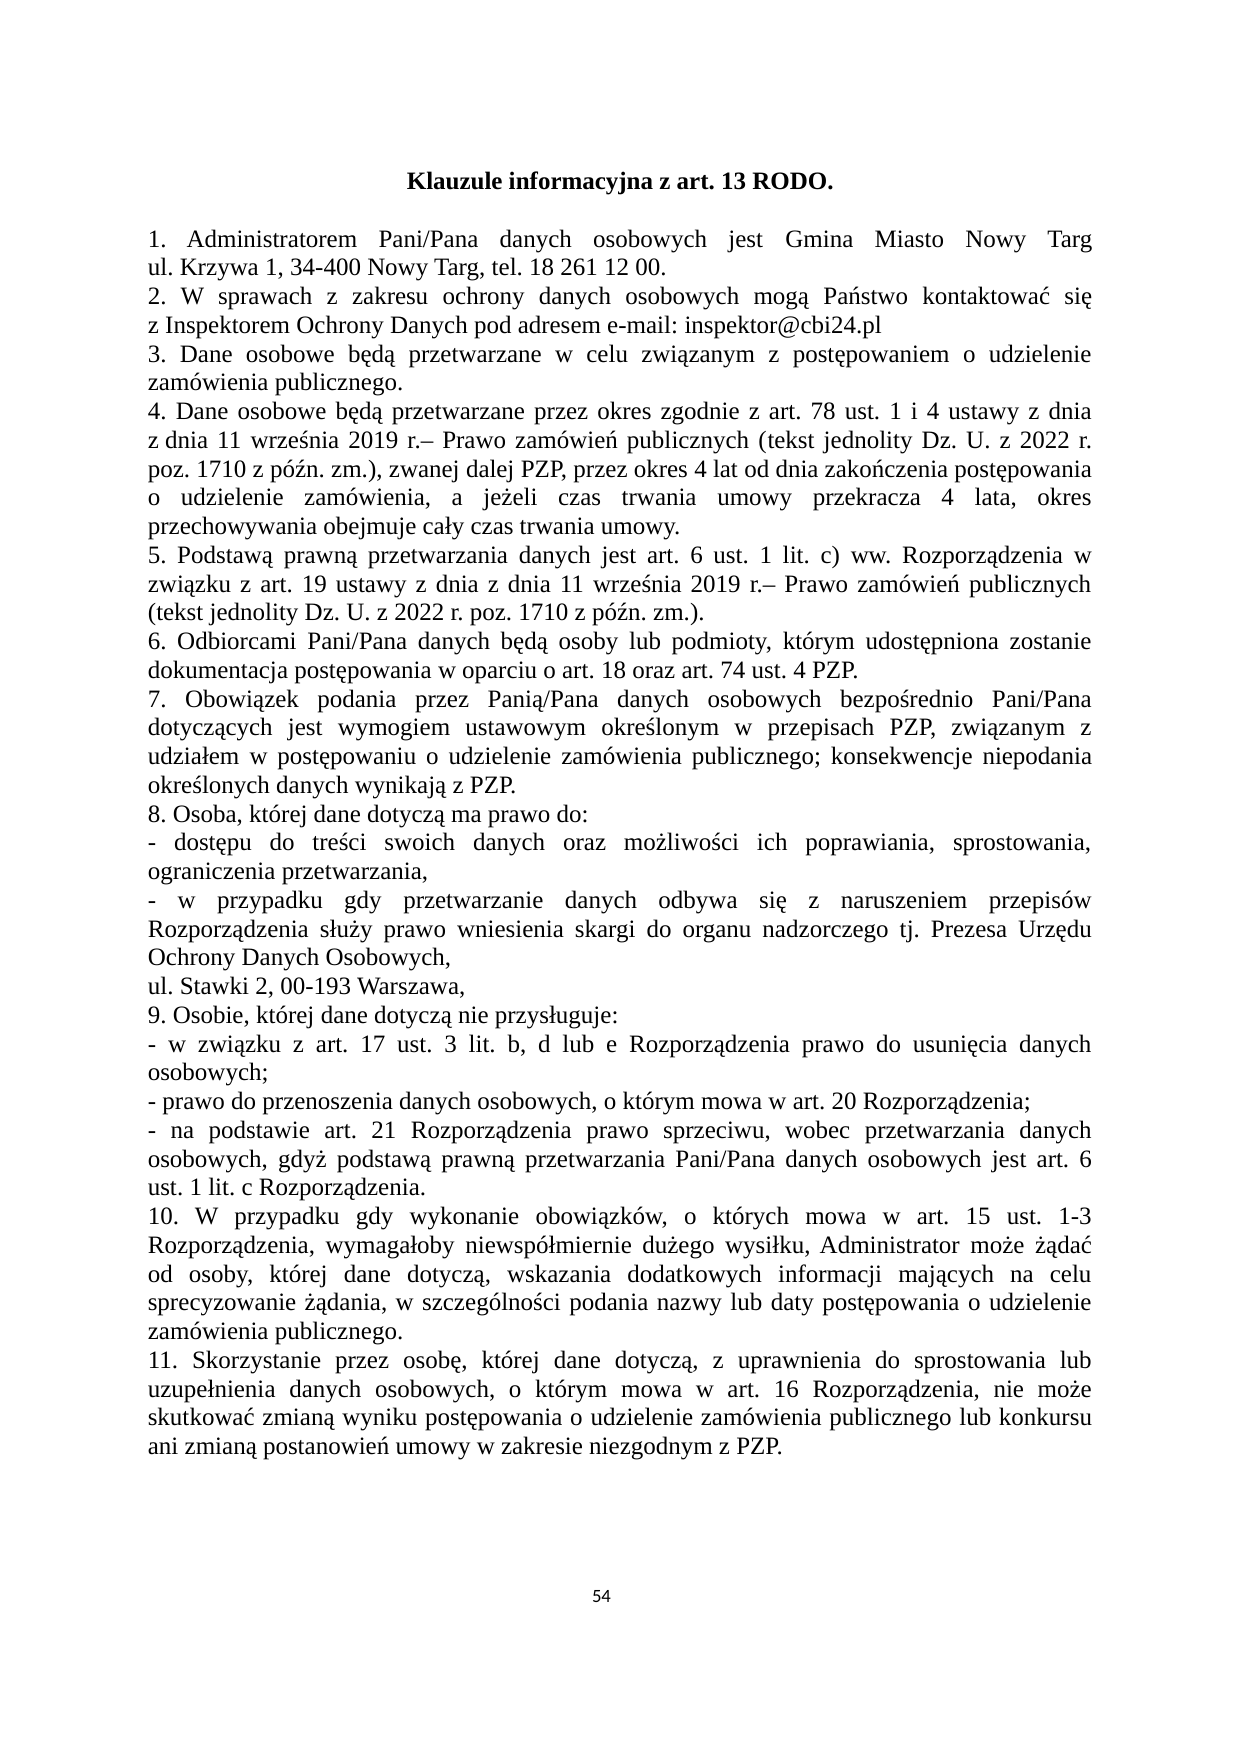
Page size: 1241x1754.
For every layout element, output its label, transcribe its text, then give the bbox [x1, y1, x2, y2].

text 4. Dane osobowe będą przetwarzane przez okres zgodnie z art. 78 ust. 1 i 4 ustawy z dnia z dnia 11 września 2019 r.– Prawo zamówień publicznych (tekst jednolity Dz. U. z 2022 r. poz. 1710 z późn. zm.), zwanej dalej PZP, przez okres 4 lat od dnia zakończenia postępowania o udzielenie zamówienia, a jeżeli czas trwania umowy przekracza 4 lata, okres przechowywania obejmuje cały czas trwania umowy. [148, 396, 1093, 540]
text - prawo do przenoszenia danych osobowych, o którym mowa w art. 20 Rozporządzenia; [148, 1086, 1093, 1115]
text 7. Obowiązek podania przez Panią/Pana danych osobowych bezpośrednio Pani/Pana dotyczących jest wymogiem ustawowym określonym w przepisach PZP, związanym z udziałem w postępowaniu o udzielenie zamówienia publicznego; konsekwencje niepodania określonych danych wynikają z PZP. [148, 684, 1093, 799]
text 3. Dane osobowe będą przetwarzane w celu związanym z postępowaniem o udzielenie zamówienia publicznego. [148, 339, 1093, 396]
text 2. W sprawach z zakresu ochrony danych osobowych mogą Państwo kontaktować się z Inspektorem Ochrony Danych pod adresem e-mail: inspektor@cbi24.pl [148, 281, 1093, 339]
text 6. Odbiorcami Pani/Pana danych będą osoby lub podmioty, którym udostępniona zostanie dokumentacja postępowania w oparciu o art. 18 oraz art. 74 ust. 4 PZP. [148, 626, 1093, 684]
text 11. Skorzystanie przez osobę, której dane dotyczą, z uprawnienia do sprostowania lub uzupełnienia danych osobowych, o którym mowa w art. 16 Rozporządzenia, nie może skutkować zmianą wyniku postępowania o udzielenie zamówienia publicznego lub konkursu ani zmianą postanowień umowy w zakresie niezgodnym z PZP. [148, 1345, 1093, 1460]
text 5. Podstawą prawną przetwarzania danych jest art. 6 ust. 1 lit. c) ww. Rozporządzenia w związku z art. 19 ustawy z dnia z dnia 11 września 2019 r.– Prawo zamówień publicznych (tekst jednolity Dz. U. z 2022 r. poz. 1710 z późn. zm.). [148, 540, 1093, 626]
text 9. Osobie, której dane dotyczą nie przysługuje: [148, 1000, 1093, 1029]
text 1. Administratorem Pani/Pana danych osobowych jest Gmina Miasto Nowy Targ ul. Krzywa 1, 34-400 Nowy Targ, tel. 18 261 12 00. [148, 224, 1093, 281]
text - w związku z art. 17 ust. 3 lit. b, d lub e Rozporządzenia prawo do usunięcia danych osobowych; [148, 1029, 1093, 1086]
text ul. Stawki 2, 00-193 Warszawa, [148, 971, 1093, 1000]
text - dostępu do treści swoich danych oraz możliwości ich poprawiania, sprostowania, ograniczenia przetwarzania, [148, 827, 1093, 885]
text 8. Osoba, której dane dotyczą ma prawo do: [148, 799, 1093, 827]
text - w przypadku gdy przetwarzanie danych odbywa się z naruszeniem przepisów Rozporządzenia służy prawo wniesienia skargi do organu nadzorczego tj. Prezesa Urzędu Ochrony Danych Osobowych, [148, 885, 1093, 971]
text - na podstawie art. 21 Rozporządzenia prawo sprzeciwu, wobec przetwarzania danych osobowych, gdyż podstawą prawną przetwarzania Pani/Pana danych osobowych jest art. 6 ust. 1 lit. c Rozporządzenia. [148, 1115, 1093, 1201]
text 10. W przypadku gdy wykonanie obowiązków, o których mowa w art. 15 ust. 1-3 Rozporządzenia, wymagałoby niewspółmiernie dużego wysiłku, Administrator może żądać od osoby, której dane dotyczą, wskazania dodatkowych informacji mających na celu sprecyzowanie żądania, w szczególności podania nazwy lub daty postępowania o udzielenie zamówienia publicznego. [148, 1201, 1093, 1345]
text Klauzule informacyjna z art. 13 RODO. [148, 166, 1093, 195]
